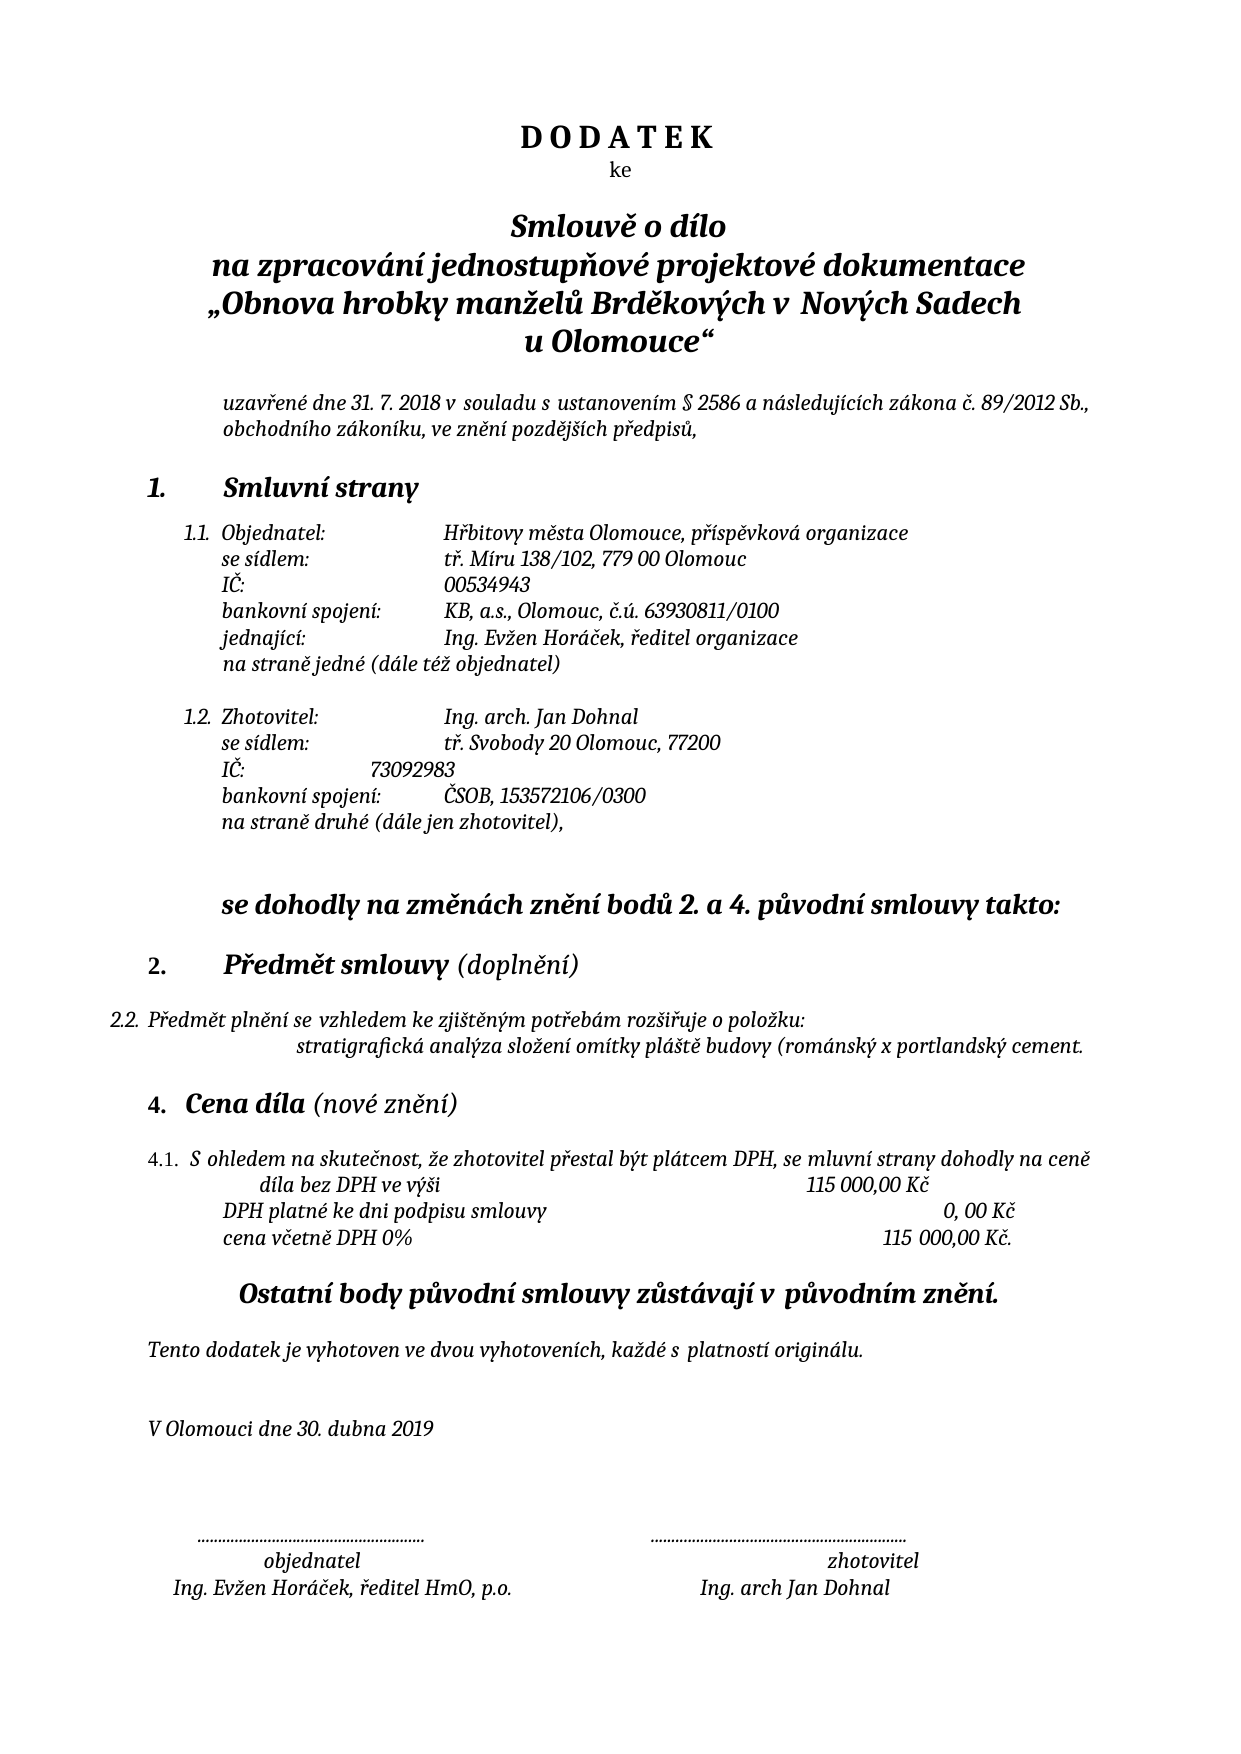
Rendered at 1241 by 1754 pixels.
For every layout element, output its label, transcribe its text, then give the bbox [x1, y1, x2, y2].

list Objednatel: Hřbitovy města Olomouce, příspěvková organizace [184, 519, 1092, 546]
text jednající: Ing. Evžen Horáček, ředitel organizace [221, 625, 1092, 651]
text cena včetně DPH 0% 115 000,00 Kč. [223, 1224, 1092, 1251]
list Předmět plnění se vzhledem ke zjištěným potřebám rozšiřuje o položku: [110, 1007, 1092, 1033]
text uzavřené dne 31. 7. 2018 v souladu s ustanovením § 2586 a následujících zákona č. 89/2012 Sb., obchodního zákoníku, ve znění pozdějších předpisů, [223, 390, 1092, 443]
text Ing. Evžen Horáček, ředitel HmO, p.o. Ing. arch Jan Dohnal [148, 1574, 1092, 1601]
text ....................................................... .............................................................. [148, 1522, 1092, 1548]
text bankovní spojení: ČSOB, 153572106/0300 [221, 783, 1092, 809]
text objednatel zhotovitel [148, 1548, 1092, 1574]
text u Olomouce“ [148, 323, 1092, 361]
text se sídlem: tř. Svobody 20 Olomouc, 77200 [221, 730, 1092, 756]
text IČ: 73092983 [221, 756, 1092, 783]
text na straně druhé (dále jen zhotovitel), [221, 809, 1092, 836]
text ke [148, 156, 1092, 183]
list Cena díla (nové znění) [148, 1087, 1092, 1120]
text bankovní spojení: KB, a.s., Olomouc, č.ú. 63930811/0100 [221, 598, 1092, 625]
text se dohodly na změnách znění bodů 2. a 4. původní smlouvy takto: [221, 888, 1092, 922]
list Předmět smlouvy (doplnění) [148, 948, 1092, 982]
text Ostatní body původní smlouvy zůstávají v původním znění. [148, 1277, 1092, 1311]
text se sídlem: tř. Míru 138/102, 779 00 Olomouc [221, 546, 1092, 572]
list Smluvní strany [148, 471, 1092, 505]
text IČ: 00534943 [221, 572, 1092, 598]
text na zpracování jednostupňové projektové dokumentace [148, 246, 1092, 284]
text Smlouvě o dílo [148, 208, 1092, 246]
text D O D A T E K [148, 118, 1092, 156]
text „Obnova hrobky manželů Brděkových v Nových Sadech [148, 284, 1092, 323]
list Zhotovitel: Ing. arch. Jan Dohnal [184, 704, 1092, 730]
list stratigrafická analýza složení omítky pláště budovy (románský x portlandský cement. [221, 1033, 1092, 1061]
text Tento dodatek je vyhotoven ve dvou vyhotoveních, každé s platností originálu. [148, 1337, 1092, 1363]
text DPH platné ke dni podpisu smlouvy 0, 00 Kč [223, 1198, 1092, 1224]
text na straně jedné (dále též objednatel) [221, 651, 1092, 677]
text V Olomouci dne 30. dubna 2019 [148, 1416, 1092, 1442]
list S ohledem na skutečnost, že zhotovitel přestal být plátcem DPH, se mluvní strany dohodly na ceně díla bez DPH ve výši 115 000,00 Kč [148, 1145, 1092, 1198]
